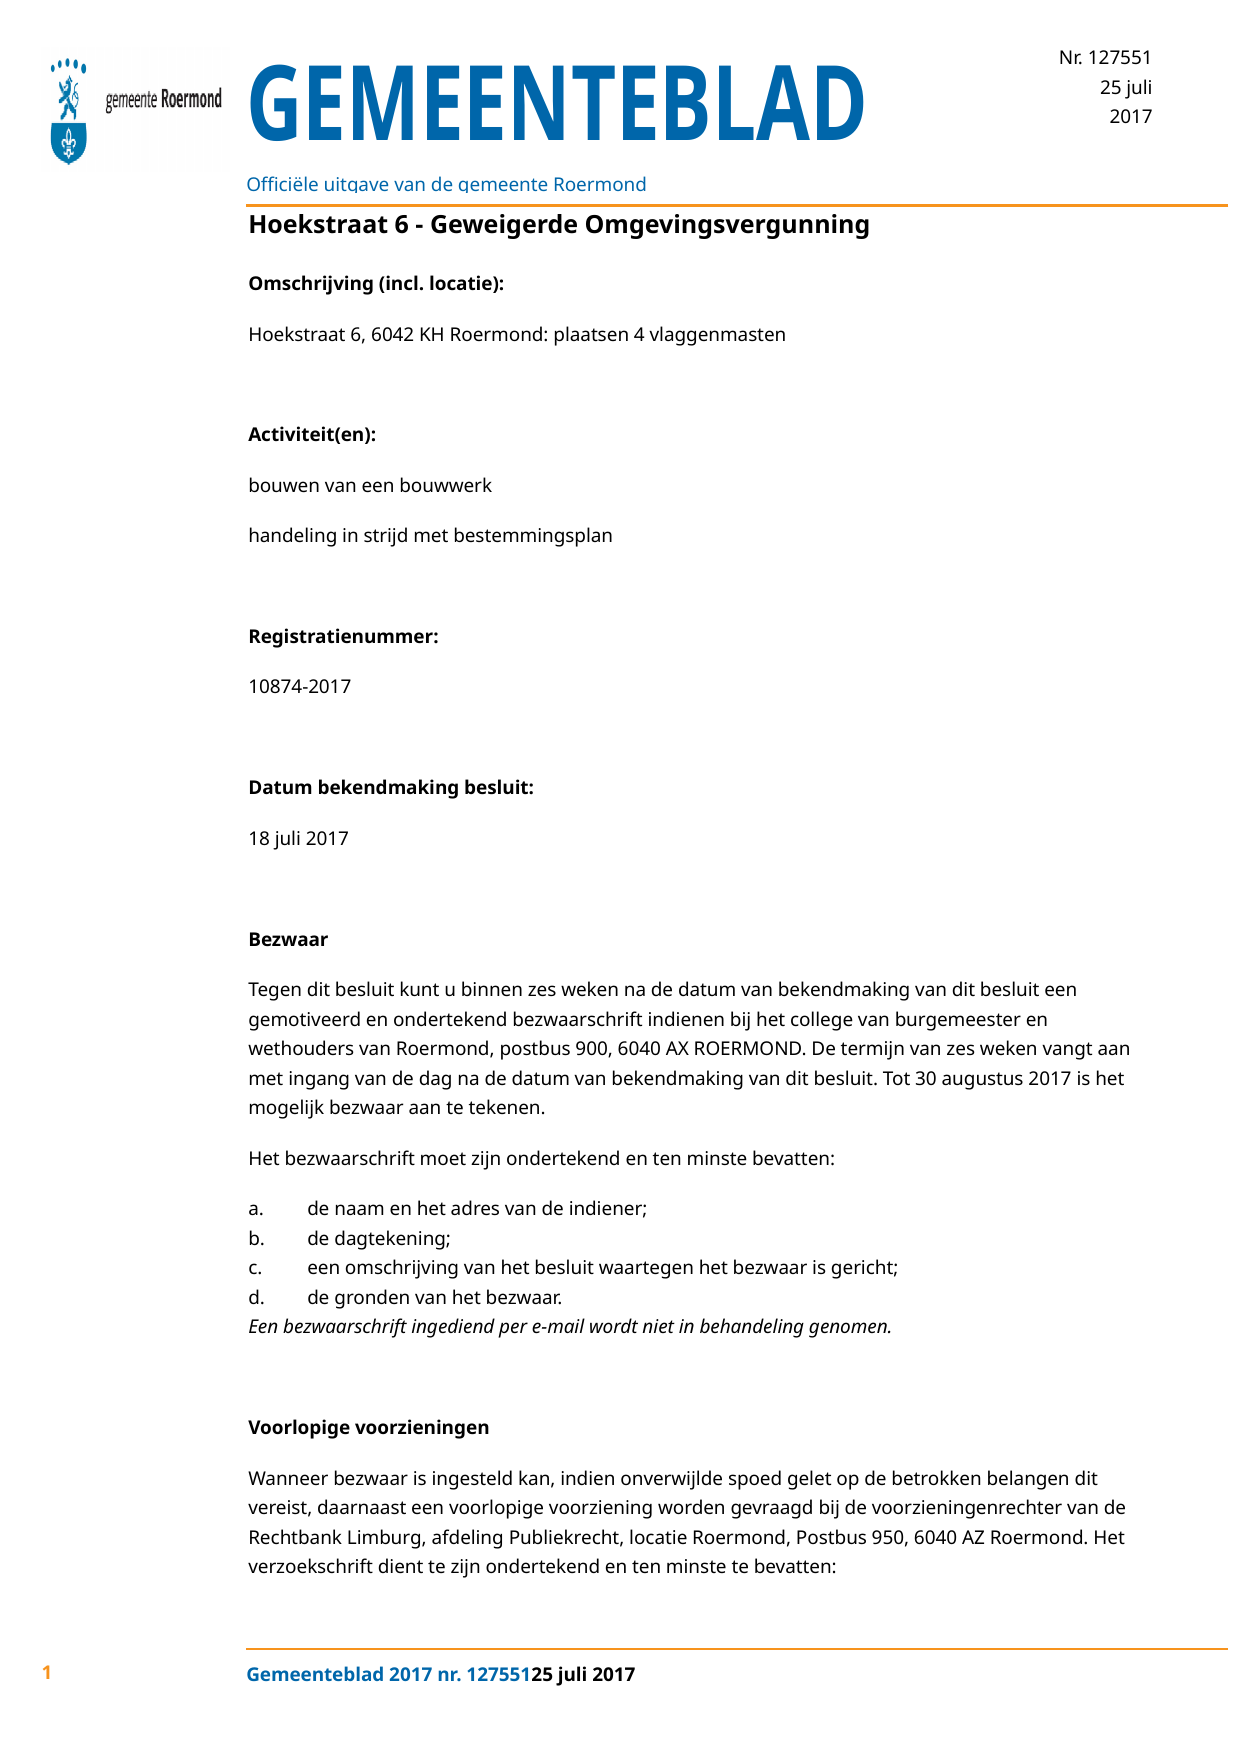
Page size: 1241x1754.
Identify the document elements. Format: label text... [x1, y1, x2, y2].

list de dagtekening; [248, 1225, 1152, 1251]
text Hoekstraat 6, 6042 KH Roermond: plaatsen 4 vlaggenmasten [248, 321, 1152, 346]
text Registratienummer: [248, 623, 1152, 649]
text Een bezwaarschrift ingediend per e-mail wordt niet in behandeling genomen. [248, 1314, 1152, 1339]
list de naam en het adres van de indiener; [248, 1195, 1152, 1221]
text Voorlopige voorzieningen [248, 1414, 1152, 1440]
text Wanneer bezwaar is ingesteld kan, indien onverwijlde spoed gelet op de betrokken belangen dit vereist, daarnaast een voorlopige voorziening worden gevraagd bij de voorzieningenrechter van de Rechtbank Limburg, afdeling Publiekrecht, locatie Roermond, Postbus 950, 6040 AZ Roermond. Het verzoekschrift dient te zijn ondertekend en ten minste te bevatten: [248, 1465, 1152, 1579]
text Het bezwaarschrift moet zijn ondertekend en ten minste bevatten: [248, 1145, 1152, 1171]
list een omschrijving van het besluit waartegen het bezwaar is gericht; [248, 1254, 1152, 1280]
text handeling in strijd met bestemmingsplan [248, 522, 1152, 548]
text Datum bekendmaking besluit: [248, 774, 1152, 800]
picture [41, 47, 231, 172]
text bouwen van een bouwwerk [248, 472, 1152, 498]
text Bezwaar [248, 926, 1152, 951]
text Tegen dit besluit kunt u binnen zes weken na de datum van bekendmaking van dit besluit een gemotiveerd en ondertekend bezwaarschrift indienen bij het college van burgemeester en wethouders van Roermond, postbus 900, 6040 AX ROERMOND. De termijn van zes weken vangt aan met ingang van de dag na de datum van bekendmaking van dit besluit. Tot 30 augustus 2017 is het mogelijk bezwaar aan te tekenen. [248, 976, 1152, 1120]
list de gronden van het bezwaar. [248, 1284, 1152, 1310]
text 18 juli 2017 [248, 825, 1152, 851]
text Activiteit(en): [248, 422, 1152, 447]
text Hoekstraat 6 - Geweigerde Omgevingsvergunning [248, 207, 1152, 241]
text 10874-2017 [248, 674, 1152, 699]
text Omschrijving (incl. locatie): [248, 270, 1152, 296]
